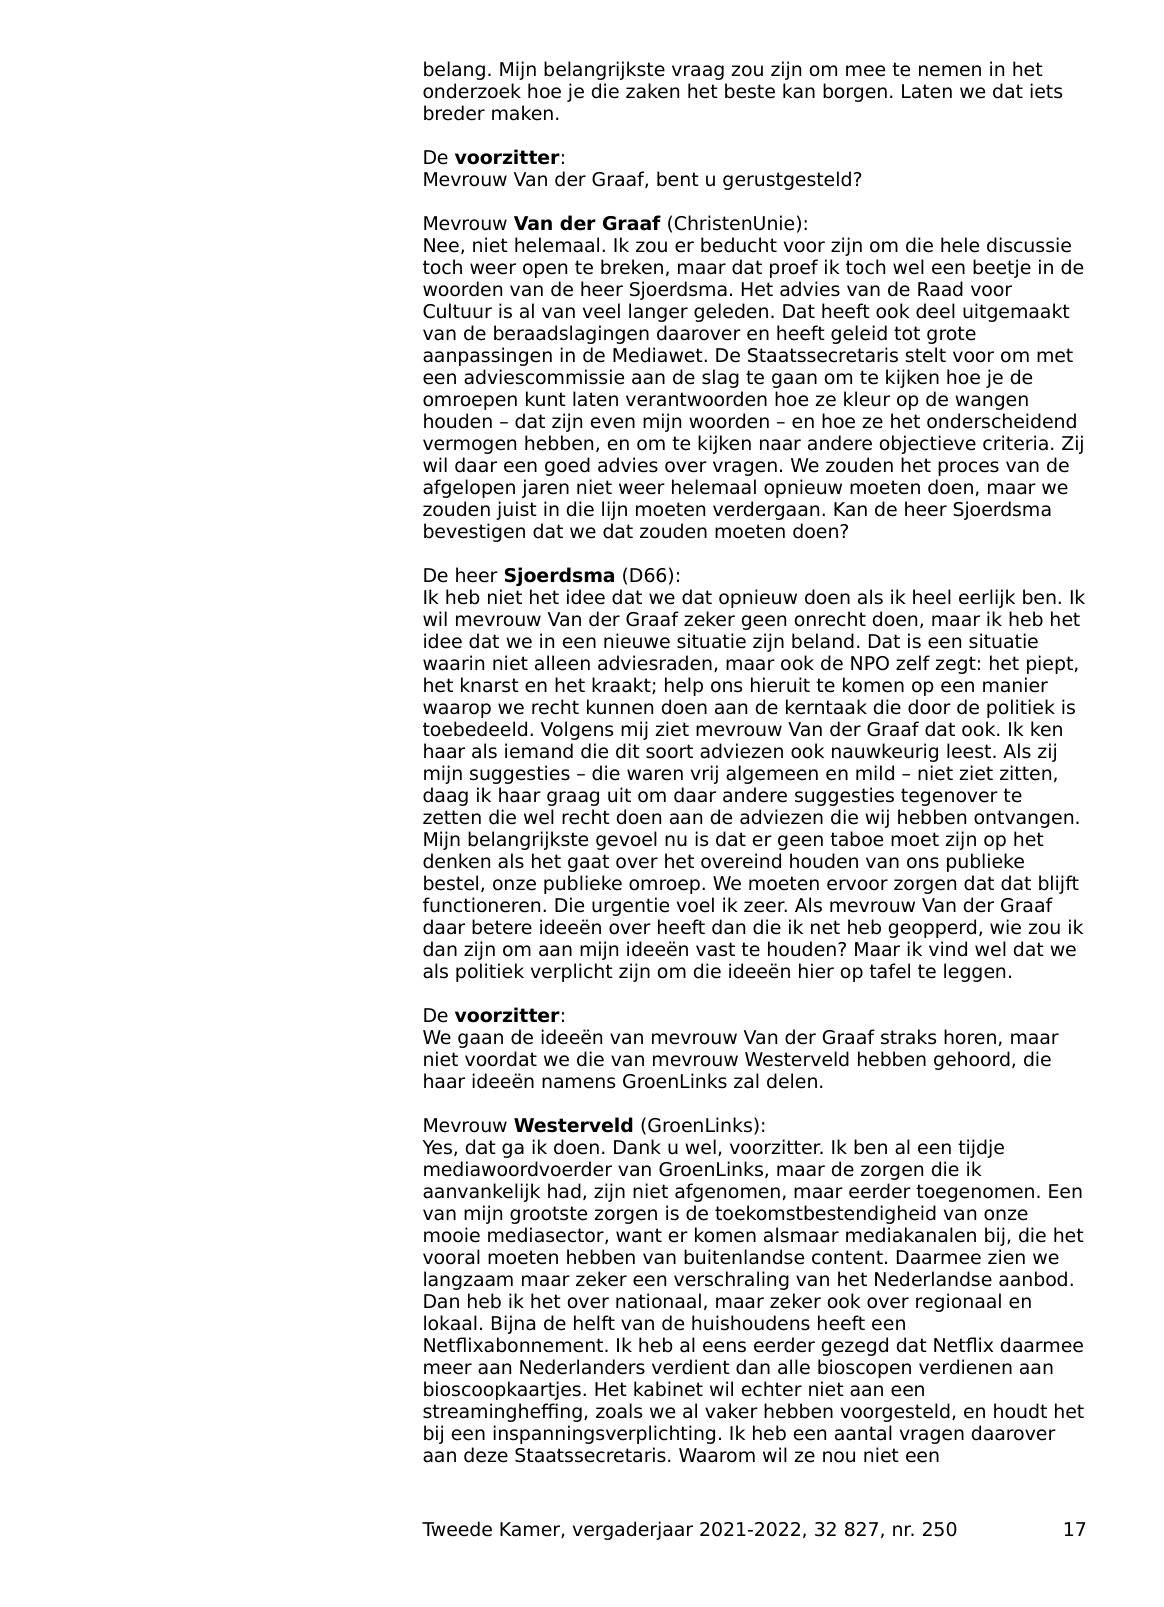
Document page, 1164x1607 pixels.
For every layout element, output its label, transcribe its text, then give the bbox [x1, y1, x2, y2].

text belang. Mijn belangrijkste vraag zou zijn om mee te nemen in het onderzoek hoe je die zaken het beste kan borgen. Laten we dat iets breder maken. [422, 59, 1087, 125]
text De voorzitter: [422, 147, 1087, 169]
text We gaan de ideeën van mevrouw Van der Graaf straks horen, maar niet voordat we die van mevrouw Westerveld hebben gehoord, die haar ideeën namens GroenLinks zal delen. [422, 1027, 1087, 1093]
text De heer Sjoerdsma (D66): [422, 565, 1087, 587]
text Mevrouw Westerveld (GroenLinks): [422, 1115, 1087, 1137]
text Yes, dat ga ik doen. Dank u wel, voorzitter. Ik ben al een tijdje mediawoordvoerder van GroenLinks, maar de zorgen die ik aanvankelijk had, zijn niet afgenomen, maar eerder toegenomen. Een van mijn grootste zorgen is de toekomstbestendigheid van onze mooie mediasector, want er komen alsmaar mediakanalen bij, die het vooral moeten hebben van buitenlandse content. Daarmee zien we langzaam maar zeker een verschraling van het Nederlandse aanbod. Dan heb ik het over nationaal, maar zeker ook over regionaal en lokaal. Bijna de helft van de huishoudens heeft een Netflixabonnement. Ik heb al eens eerder gezegd dat Netflix daarmee meer aan Nederlanders verdient dan alle bioscopen verdienen aan bioscoopkaartjes. Het kabinet wil echter niet aan een streamingheffing, zoals we al vaker hebben voorgesteld, en houdt het bij een inspanningsverplichting. Ik heb een aantal vragen daarover aan deze Staatssecretaris. Waarom wil ze nou niet een [422, 1137, 1087, 1467]
text Nee, niet helemaal. Ik zou er beducht voor zijn om die hele discussie toch weer open te breken, maar dat proef ik toch wel een beetje in de woorden van de heer Sjoerdsma. Het advies van de Raad voor Cultuur is al van veel langer geleden. Dat heeft ook deel uitgemaakt van de beraadslagingen daarover en heeft geleid tot grote aanpassingen in de Mediawet. De Staatssecretaris stelt voor om met een adviescommissie aan de slag te gaan om te kijken hoe je de omroepen kunt laten verantwoorden hoe ze kleur op de wangen houden – dat zijn even mijn woorden – en hoe ze het onderscheidend vermogen hebben, en om te kijken naar andere objectieve criteria. Zij wil daar een goed advies over vragen. We zouden het proces van de afgelopen jaren niet weer helemaal opnieuw moeten doen, maar we zouden juist in die lijn moeten verdergaan. Kan de heer Sjoerdsma bevestigen dat we dat zouden moeten doen? [422, 235, 1087, 543]
text Ik heb niet het idee dat we dat opnieuw doen als ik heel eerlijk ben. Ik wil mevrouw Van der Graaf zeker geen onrecht doen, maar ik heb het idee dat we in een nieuwe situatie zijn beland. Dat is een situatie waarin niet alleen adviesraden, maar ook de NPO zelf zegt: het piept, het knarst en het kraakt; help ons hieruit te komen op een manier waarop we recht kunnen doen aan de kerntaak die door de politiek is toebedeeld. Volgens mij ziet mevrouw Van der Graaf dat ook. Ik ken haar als iemand die dit soort adviezen ook nauwkeurig leest. Als zij mijn suggesties – die waren vrij algemeen en mild – niet ziet zitten, daag ik haar graag uit om daar andere suggesties tegenover te zetten die wel recht doen aan de adviezen die wij hebben ontvangen. Mijn belangrijkste gevoel nu is dat er geen taboe moet zijn op het denken als het gaat over het overeind houden van ons publieke bestel, onze publieke omroep. We moeten ervoor zorgen dat dat blijft functioneren. Die urgentie voel ik zeer. Als mevrouw Van der Graaf daar betere ideeën over heeft dan die ik net heb geopperd, wie zou ik dan zijn om aan mijn ideeën vast te houden? Maar ik vind wel dat we als politiek verplicht zijn om die ideeën hier op tafel te leggen. [422, 587, 1087, 983]
text De voorzitter: [422, 1005, 1087, 1027]
text Mevrouw Van der Graaf, bent u gerustgesteld? [422, 169, 1087, 191]
text Mevrouw Van der Graaf (ChristenUnie): [422, 213, 1087, 235]
